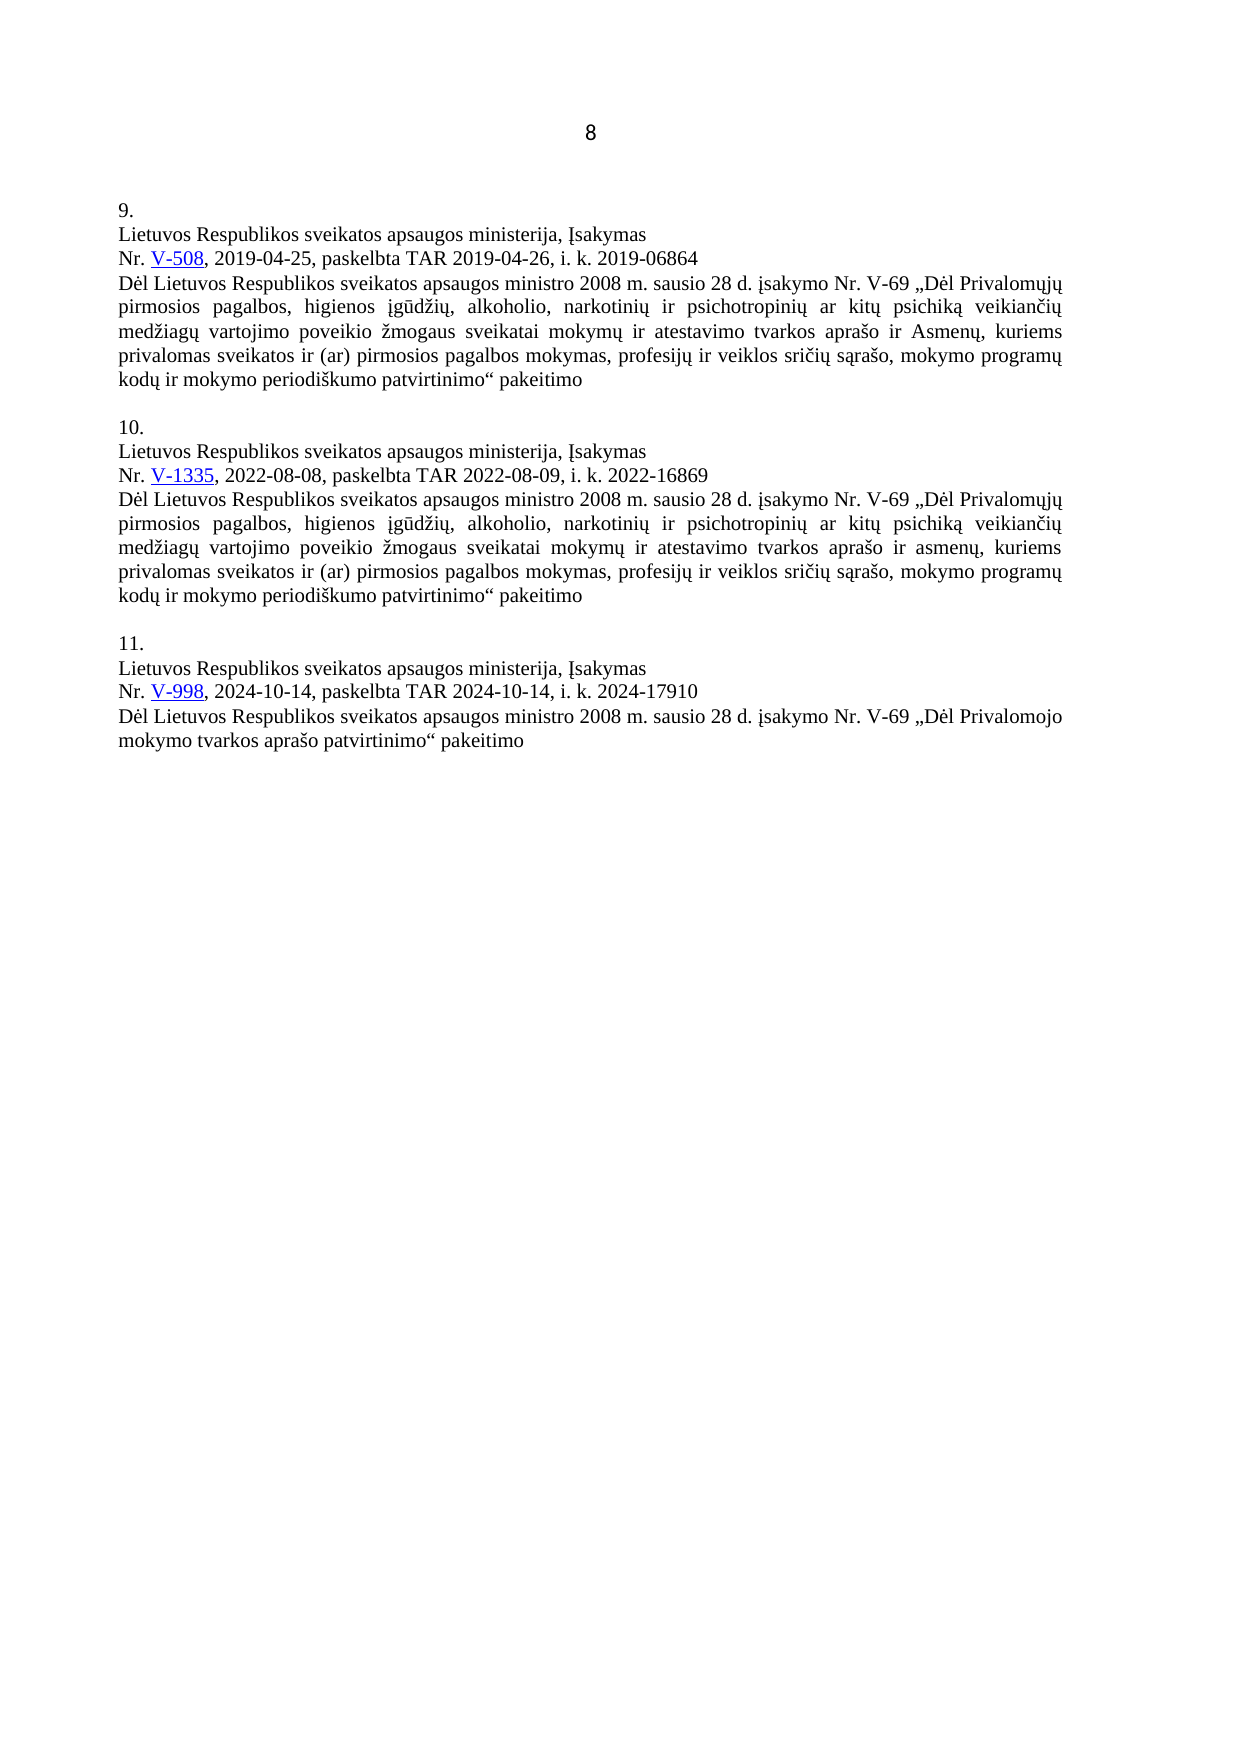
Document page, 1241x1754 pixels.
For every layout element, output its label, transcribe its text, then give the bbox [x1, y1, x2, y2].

text 11. [118, 631, 1063, 655]
text Nr. V-998, 2024-10-14, paskelbta TAR 2024-10-14, i. k. 2024-17910 [118, 679, 1063, 703]
text Lietuvos Respublikos sveikatos apsaugos ministerija, Įsakymas [118, 655, 1063, 679]
text Lietuvos Respublikos sveikatos apsaugos ministerija, Įsakymas [118, 439, 1063, 463]
text Dėl Lietuvos Respublikos sveikatos apsaugos ministro 2008 m. sausio 28 d. įsakymo Nr. V-69 „Dėl Privalomųjų pirmosios pagalbos, higienos įgūdžių, alkoholio, narkotinių ir psichotropinių ar kitų psichiką veikiančių medžiagų vartojimo poveikio žmogaus sveikatai mokymų ir atestavimo tvarkos aprašo ir asmenų, kuriems privalomas sveikatos ir (ar) pirmosios pagalbos mokymas, profesijų ir veiklos sričių sąrašo, mokymo programų kodų ir mokymo periodiškumo patvirtinimo“ pakeitimo [118, 487, 1063, 607]
text Dėl Lietuvos Respublikos sveikatos apsaugos ministro 2008 m. sausio 28 d. įsakymo Nr. V-69 „Dėl Privalomojo mokymo tvarkos aprašo patvirtinimo“ pakeitimo [118, 703, 1063, 752]
text Dėl Lietuvos Respublikos sveikatos apsaugos ministro 2008 m. sausio 28 d. įsakymo Nr. V-69 „Dėl Privalomųjų pirmosios pagalbos, higienos įgūdžių, alkoholio, narkotinių ir psichotropinių ar kitų psichiką veikiančių medžiagų vartojimo poveikio žmogaus sveikatai mokymų ir atestavimo tvarkos aprašo ir Asmenų, kuriems privalomas sveikatos ir (ar) pirmosios pagalbos mokymas, profesijų ir veiklos sričių sąrašo, mokymo programų kodų ir mokymo periodiškumo patvirtinimo“ pakeitimo [118, 270, 1063, 391]
text Nr. V-508, 2019-04-25, paskelbta TAR 2019-04-26, i. k. 2019-06864 [118, 246, 1063, 270]
text 9. [118, 198, 1063, 222]
text 10. [118, 415, 1063, 439]
text Nr. V-1335, 2022-08-08, paskelbta TAR 2022-08-09, i. k. 2022-16869 [118, 463, 1063, 487]
text Lietuvos Respublikos sveikatos apsaugos ministerija, Įsakymas [118, 222, 1063, 246]
